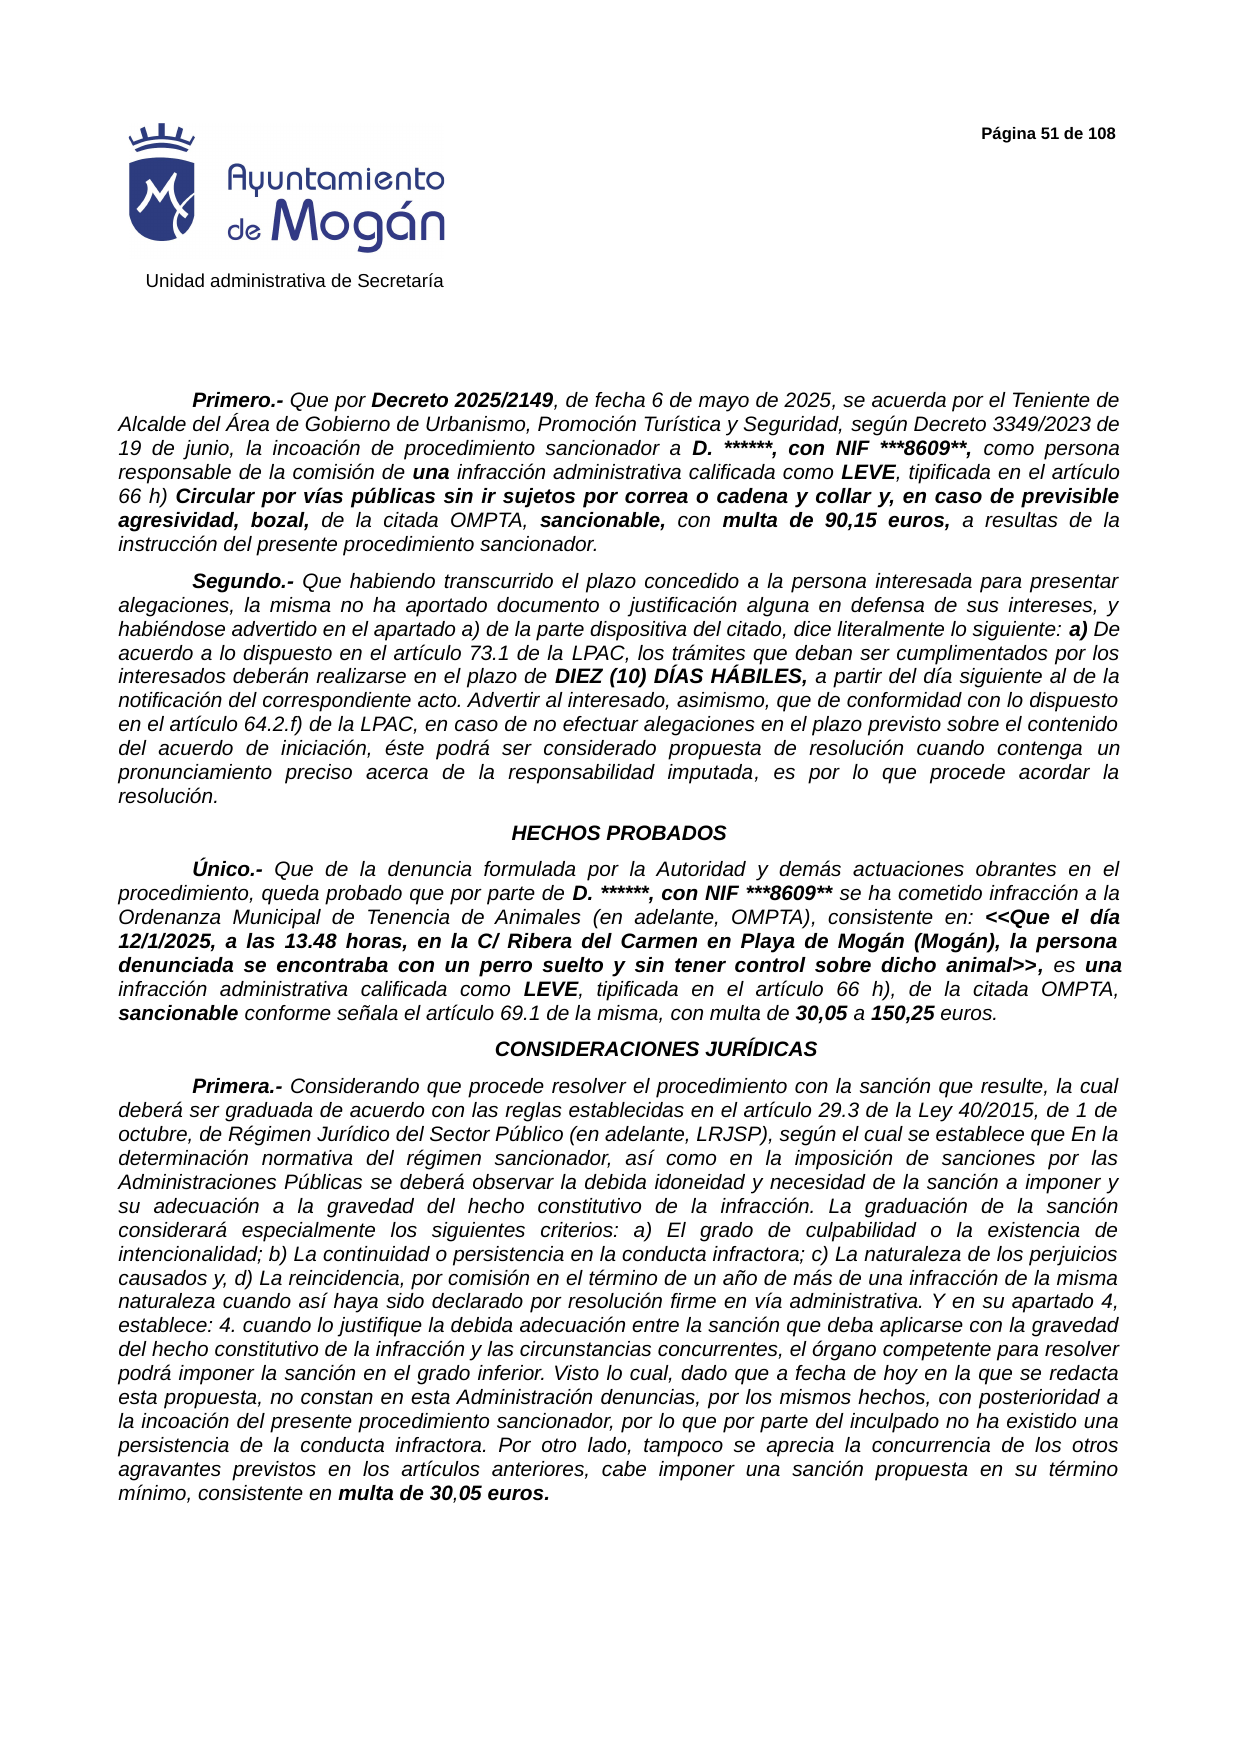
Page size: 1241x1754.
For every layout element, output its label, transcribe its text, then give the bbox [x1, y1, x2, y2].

text Único.- Que de la denuncia formulada por la Autoridad y demás actuaciones obrantes en el procedimiento, queda probado que por parte de D. ******, con NIF ***8609** se ha cometido infracción a la Ordenanza Municipal de Tenencia de Animales (en adelante, OMPTA), consistente en: <<Que el día 12/1/2025, a las 13.48 horas, en la C/ Ribera del Carmen en Playa de Mogán (Mogán), la persona denunciada se encontraba con un perro suelto y sin tener control sobre dicho animal>>, es una infracción administrativa calificada como LEVE, tipificada en el artículo 66 h), de la citada OMPTA, sancionable conforme señala el artículo 69.1 de la misma, con multa de 30,05 a 150,25 euros. [118, 857, 1122, 1025]
text Primero.- Que por Decreto 2025/2149, de fecha 6 de mayo de 2025, se acuerda por el Teniente de Alcalde del Área de Gobierno de Urbanismo, Promoción Turística y Seguridad, según Decreto 3349/2023 de 19 de junio, la incoación de procedimiento sancionador a D. ******, con NIF ***8609**, como persona responsable de la comisión de una infracción administrativa calificada como LEVE, tipificada en el artículo 66 h) Circular por vías públicas sin ir sujetos por correa o cadena y collar y, en caso de previsible agresividad, bozal, de la citada OMPTA, sancionable, con multa de 90,15 euros, a resultas de la instrucción del presente procedimiento sancionador. [118, 388, 1122, 556]
text Segundo.- Que habiendo transcurrido el plazo concedido a la persona interesada para presentar alegaciones, la misma no ha aportado documento o justificación alguna en defensa de sus intereses, y habiéndose advertido en el apartado a) de la parte dispositiva del citado, dice literalmente lo siguiente: a) De acuerdo a lo dispuesto en el artículo 73.1 de la LPAC, los trámites que deban ser cumplimentados por los interesados deberán realizarse en el plazo de DIEZ (10) DÍAS HÁBILES, a partir del día siguiente al de la notificación del correspondiente acto. Advertir al interesado, asimismo, que de conformidad con lo dispuesto en el artículo 64.2.f) de la LPAC, en caso de no efectuar alegaciones en el plazo previsto sobre el contenido del acuerdo de iniciación, éste podrá ser considerado propuesta de resolución cuando contenga un pronunciamiento preciso acerca de la responsabilidad imputada, es por lo que procede acordar la resolución. [118, 568, 1122, 808]
text HECHOS PROBADOS [118, 821, 1122, 844]
text CONSIDERACIONES JURÍDICAS [118, 1037, 1122, 1061]
text Primera.- Considerando que procede resolver el procedimiento con la sanción que resulte, la cual deberá ser graduada de acuerdo con las reglas establecidas en el artículo 29.3 de la Ley 40/2015, de 1 de octubre, de Régimen Jurídico del Sector Público (en adelante, LRJSP), según el cual se establece que En la determinación normativa del régimen sancionador, así como en la imposición de sanciones por las Administraciones Públicas se deberá observar la debida idoneidad y necesidad de la sanción a imponer y su adecuación a la gravedad del hecho constitutivo de la infracción. La graduación de la sanción considerará especialmente los siguientes criterios: a) El grado de culpabilidad o la existencia de intencionalidad; b) La continuidad o persistencia en la conducta infractora; c) La naturaleza de los perjuicios causados y, d) La reincidencia, por comisión en el término de un año de más de una infracción de la misma naturaleza cuando así haya sido declarado por resolución firme en vía administrativa. Y en su apartado 4, establece: 4. cuando lo justifique la debida adecuación entre la sanción que deba aplicarse con la gravedad del hecho constitutivo de la infracción y las circunstancias concurrentes, el órgano competente para resolver podrá imponer la sanción en el grado inferior. Visto lo cual, dado que a fecha de hoy en la que se redacta esta propuesta, no constan en esta Administración denuncias, por los mismos hechos, con posterioridad a la incoación del presente procedimiento sancionador, por lo que por parte del inculpado no ha existido una persistencia de la conducta infractora. Por otro lado, tampoco se aprecia la concurrencia de los otros agravantes previstos en los artículos anteriores, cabe imponer una sanción propuesta en su término mínimo, consistente en multa de 30,05 euros. [118, 1074, 1122, 1505]
picture [128, 123, 445, 259]
